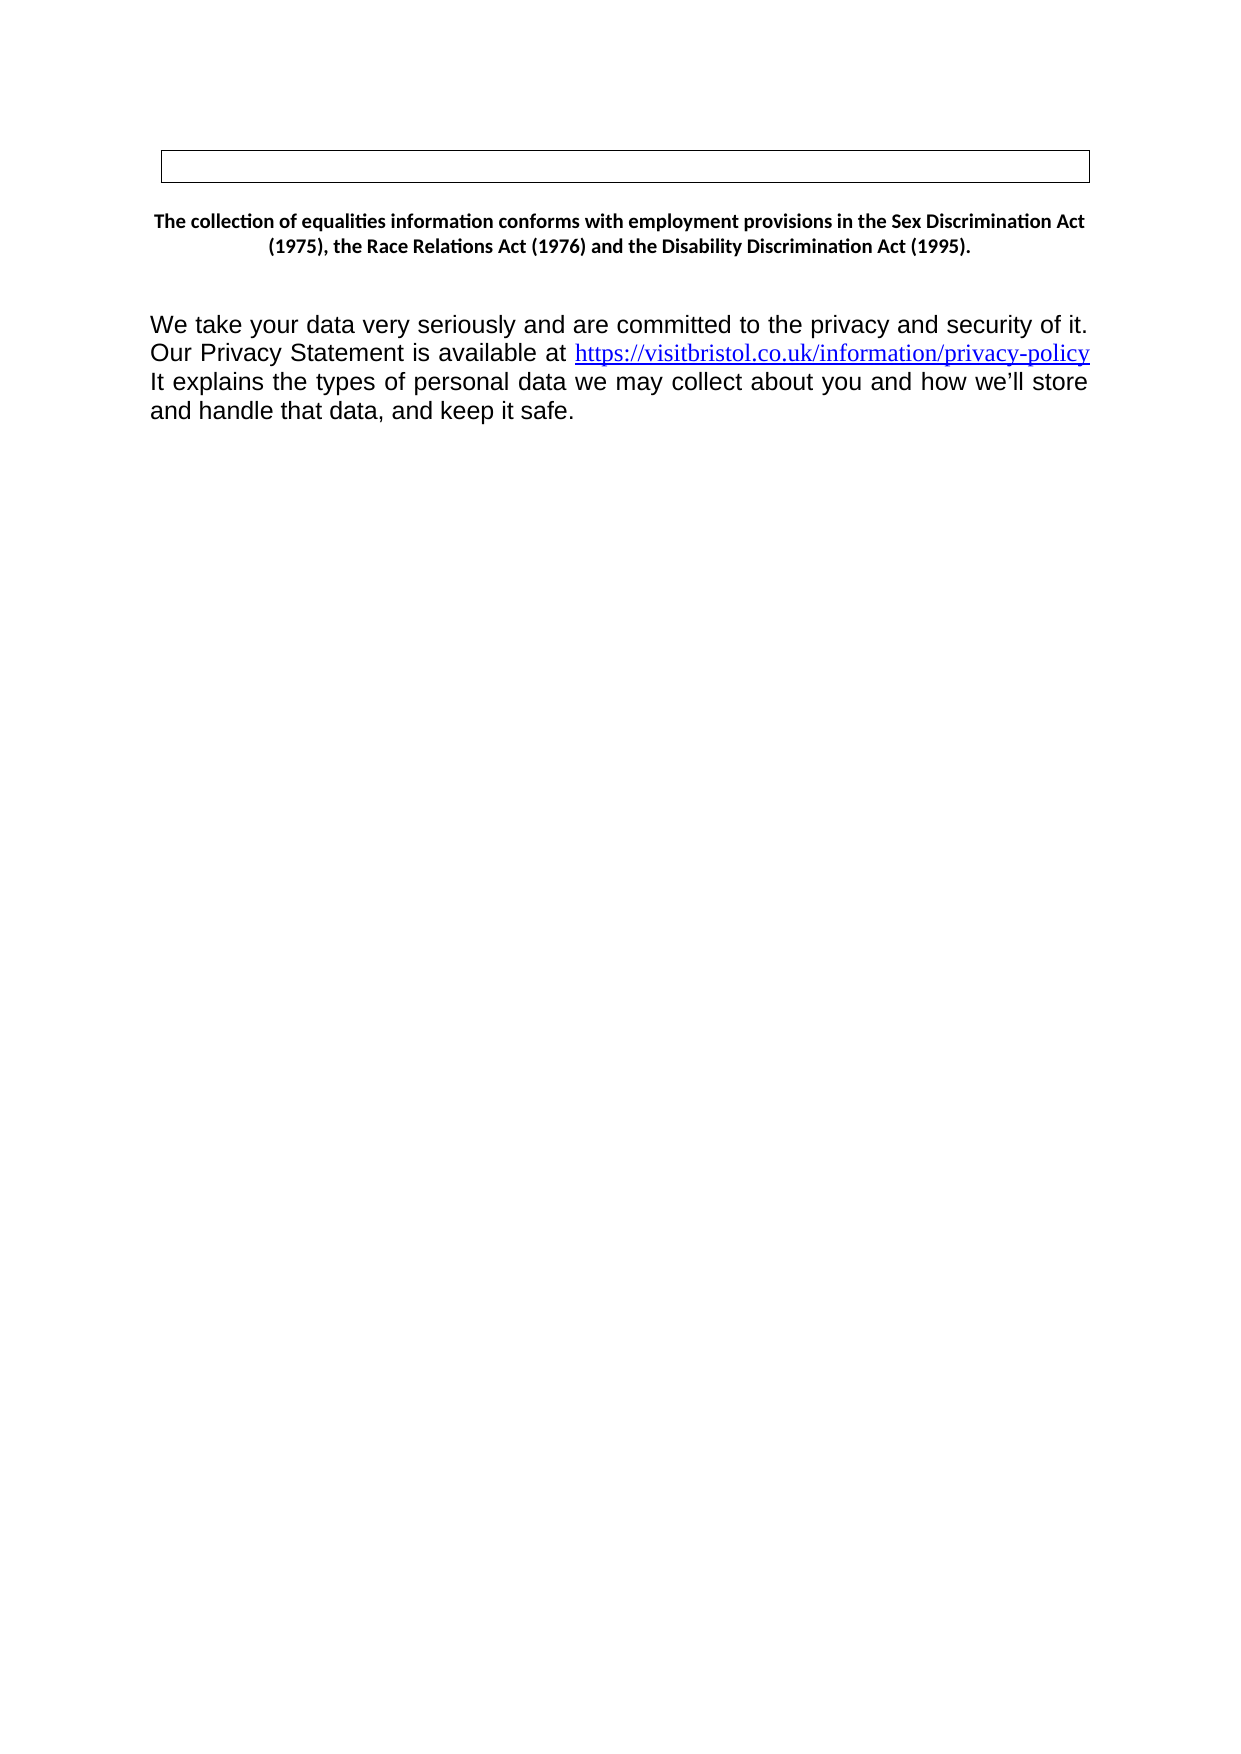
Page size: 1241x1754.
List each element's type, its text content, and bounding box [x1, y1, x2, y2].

text We take your data very seriously and are committed to the privacy and security of it. Our Privacy Statement is available at https://visitbristol.co.uk/information/privacy-policy It explains the types of personal data we may collect about you and how we’ll store and handle that data, and keep it safe. [150, 310, 1090, 425]
table_header [162, 151, 1089, 182]
text The collection of equalities information conforms with employment provisions in the Sex Discrimination Act (1975), the Race Relations Act (1976) and the Disability Discrimination Act (1995). [150, 208, 1090, 259]
